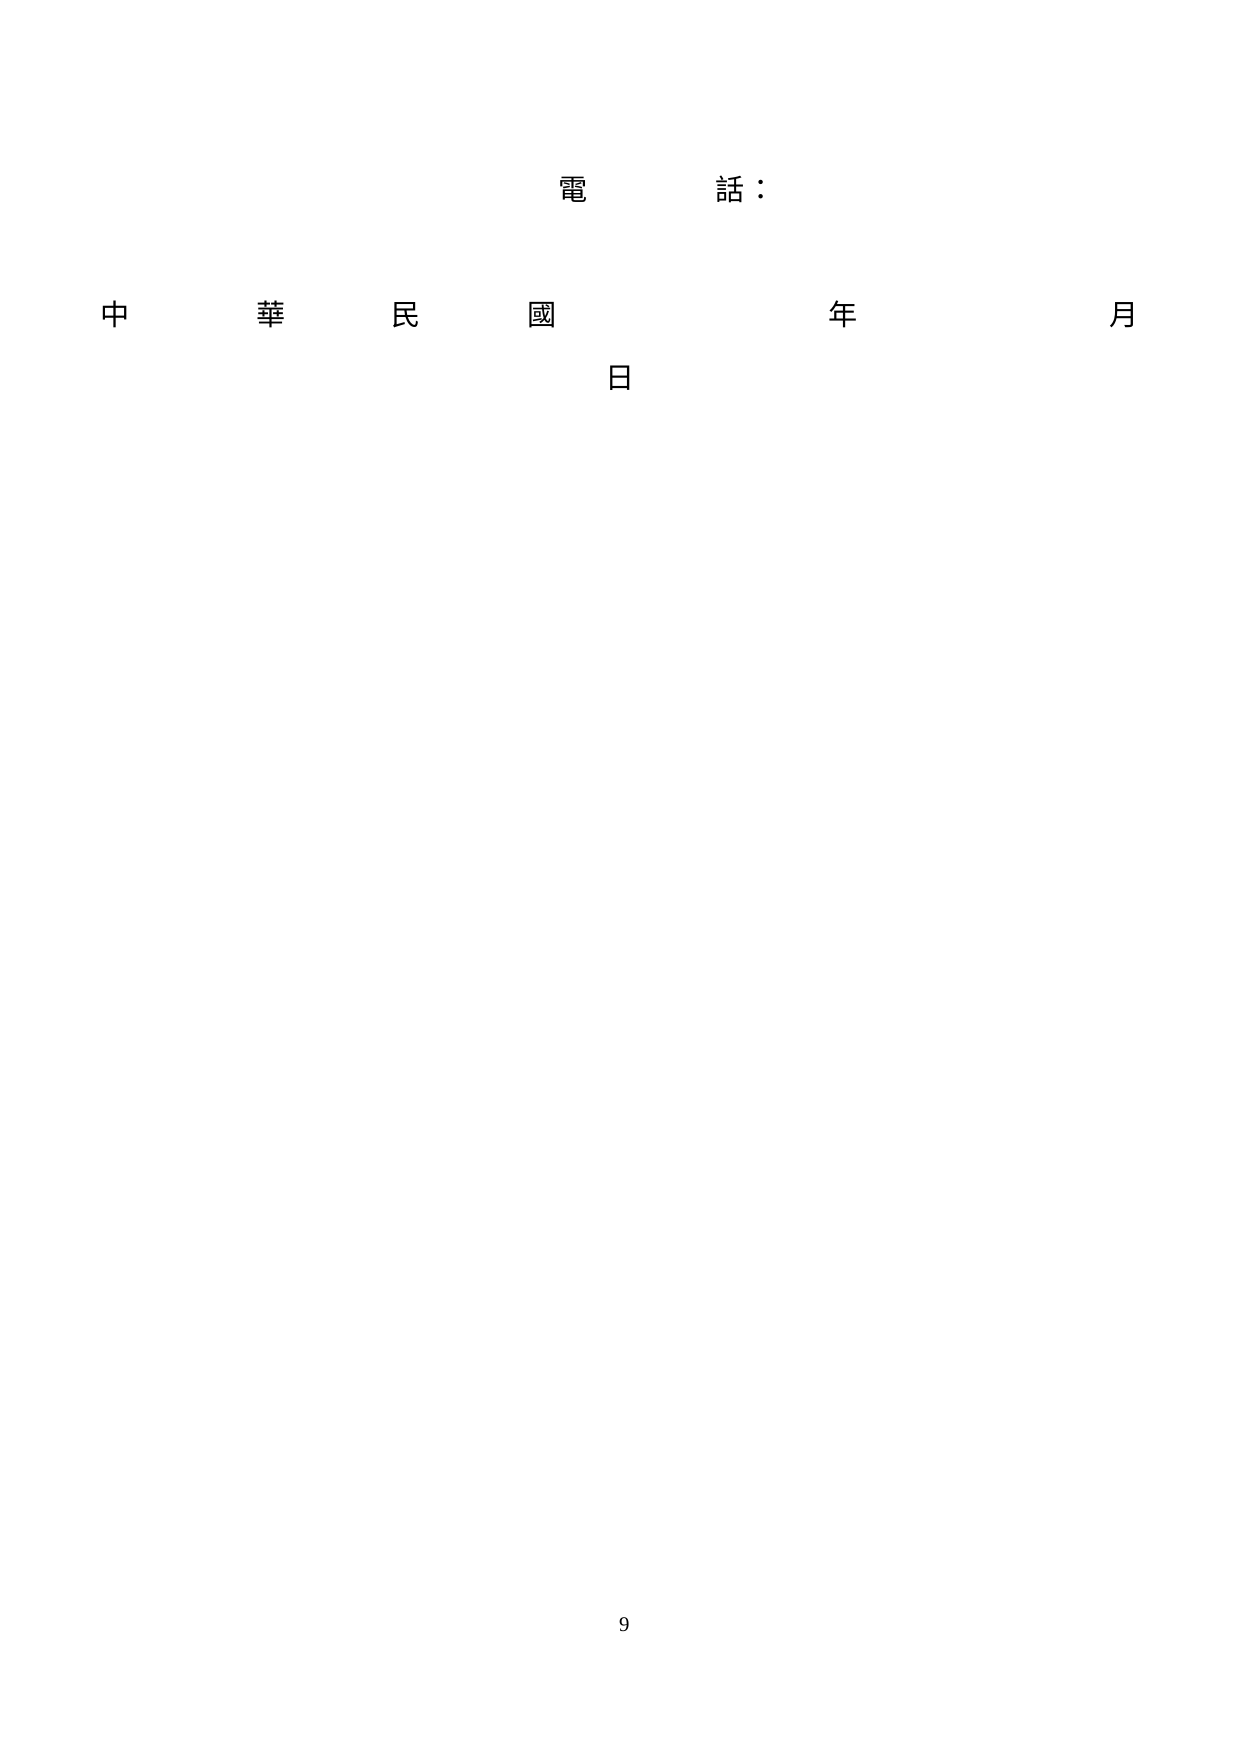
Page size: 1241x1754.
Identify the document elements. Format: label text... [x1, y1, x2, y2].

text 電 話： [58, 146, 1183, 209]
text 中 華 民 國 年 月 日 [58, 271, 1183, 396]
